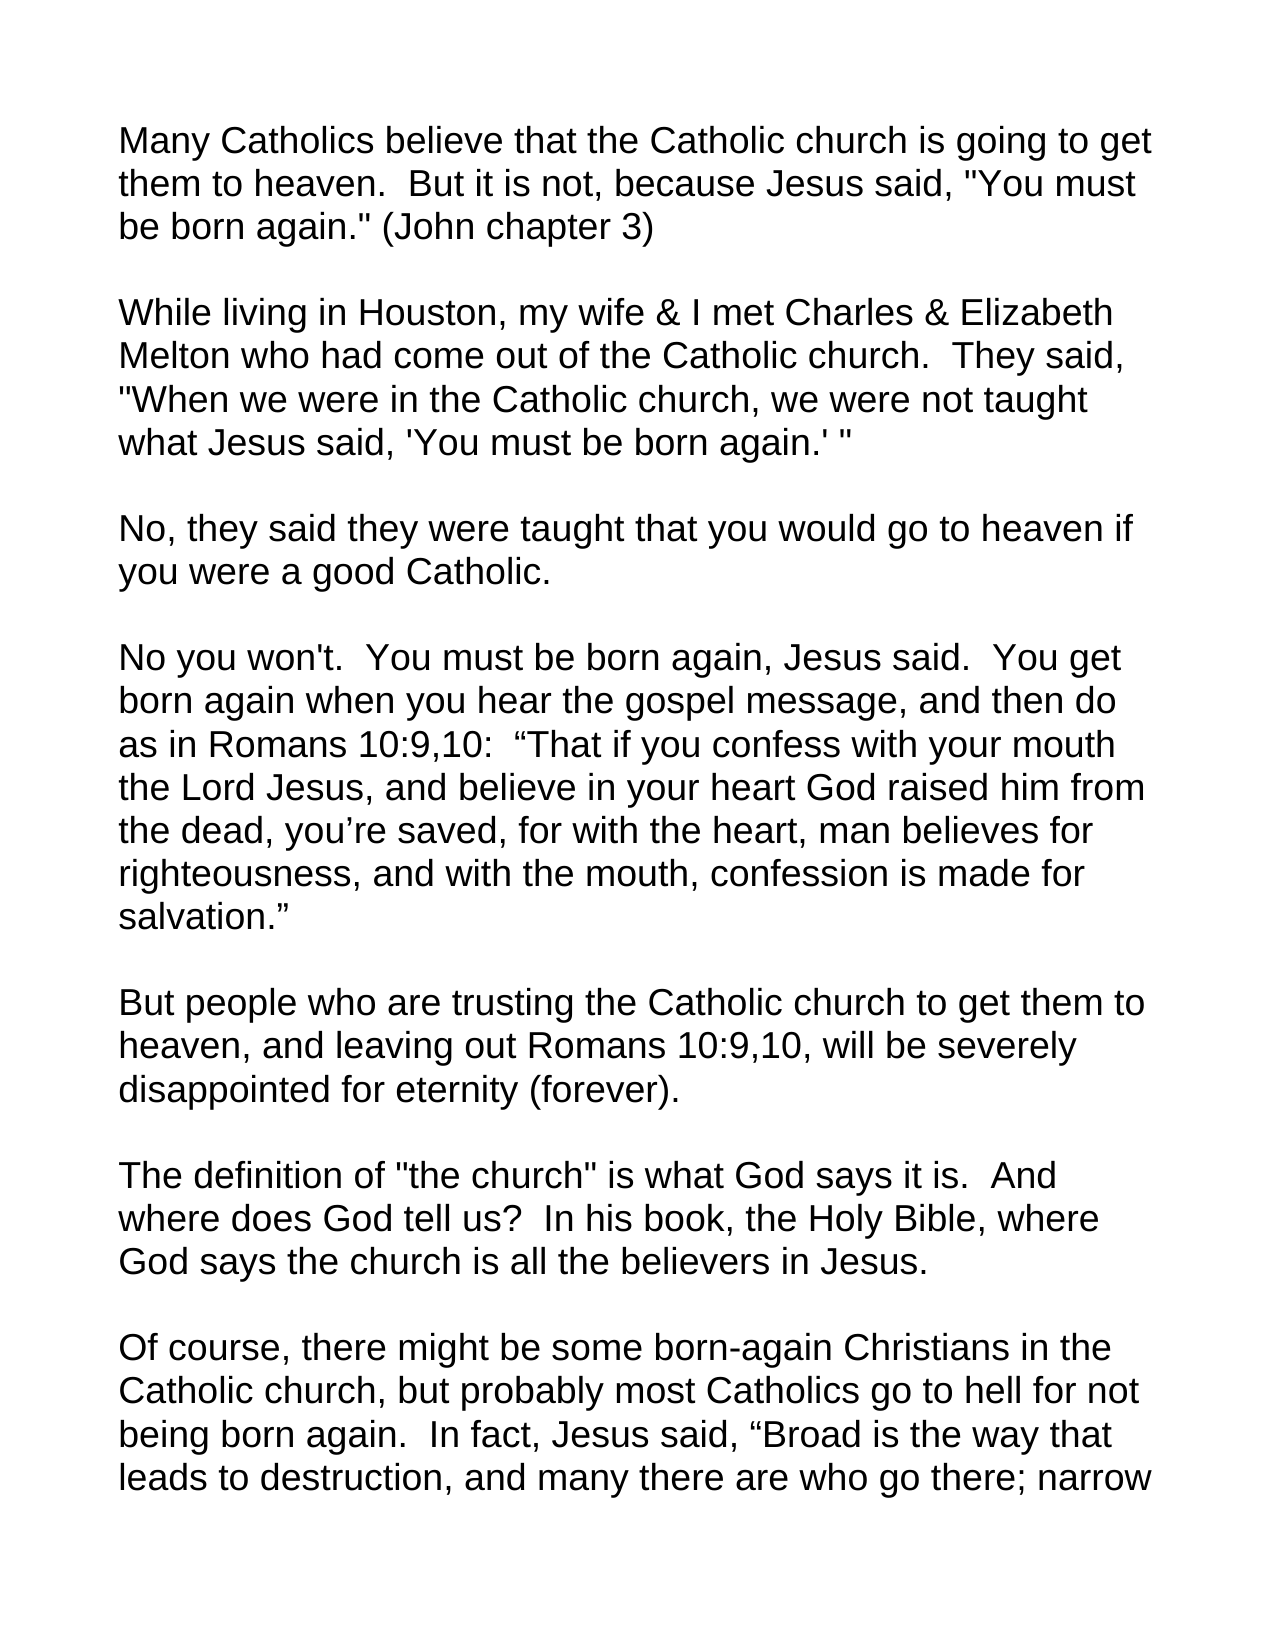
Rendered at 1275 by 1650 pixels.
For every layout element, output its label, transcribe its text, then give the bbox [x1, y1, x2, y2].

text But people who are trusting the Catholic church to get them to heaven, and leaving out Romans 10:9,10, will be severely disappointed for eternity (forever). [118, 981, 1157, 1110]
text No, they said they were taught that you would go to heaven if you were a good Catholic. [118, 506, 1157, 592]
text The definition of "the church" is what God says it is. And where does God tell us? In his book, the Holy Bible, where God says the church is all the believers in Jesus. [118, 1153, 1157, 1282]
text Many Catholics believe that the Catholic church is going to get them to heaven. But it is not, because Jesus said, "You must be born again." (John chapter 3) [118, 118, 1157, 247]
text No you won't. You must be born again, Jesus said. You get born again when you hear the gospel message, and then do as in Romans 10:9,10: “That if you confess with your mouth the Lord Jesus, and believe in your heart God raised him from the dead, you’re saved, for with the heart, man believes for righteousness, and with the mouth, confession is made for salvation.” [118, 636, 1157, 937]
text While living in Houston, my wife & I met Charles & Elizabeth Melton who had come out of the Catholic church. They said, "When we were in the Catholic church, we were not taught what Jesus said, 'You must be born again.' " [118, 291, 1157, 463]
text Of course, there might be some born-again Christians in the Catholic church, but probably most Catholics go to hell for not being born again. In fact, Jesus said, “Broad is the way that leads to destruction, and many there are who go there; narrow [118, 1326, 1157, 1498]
